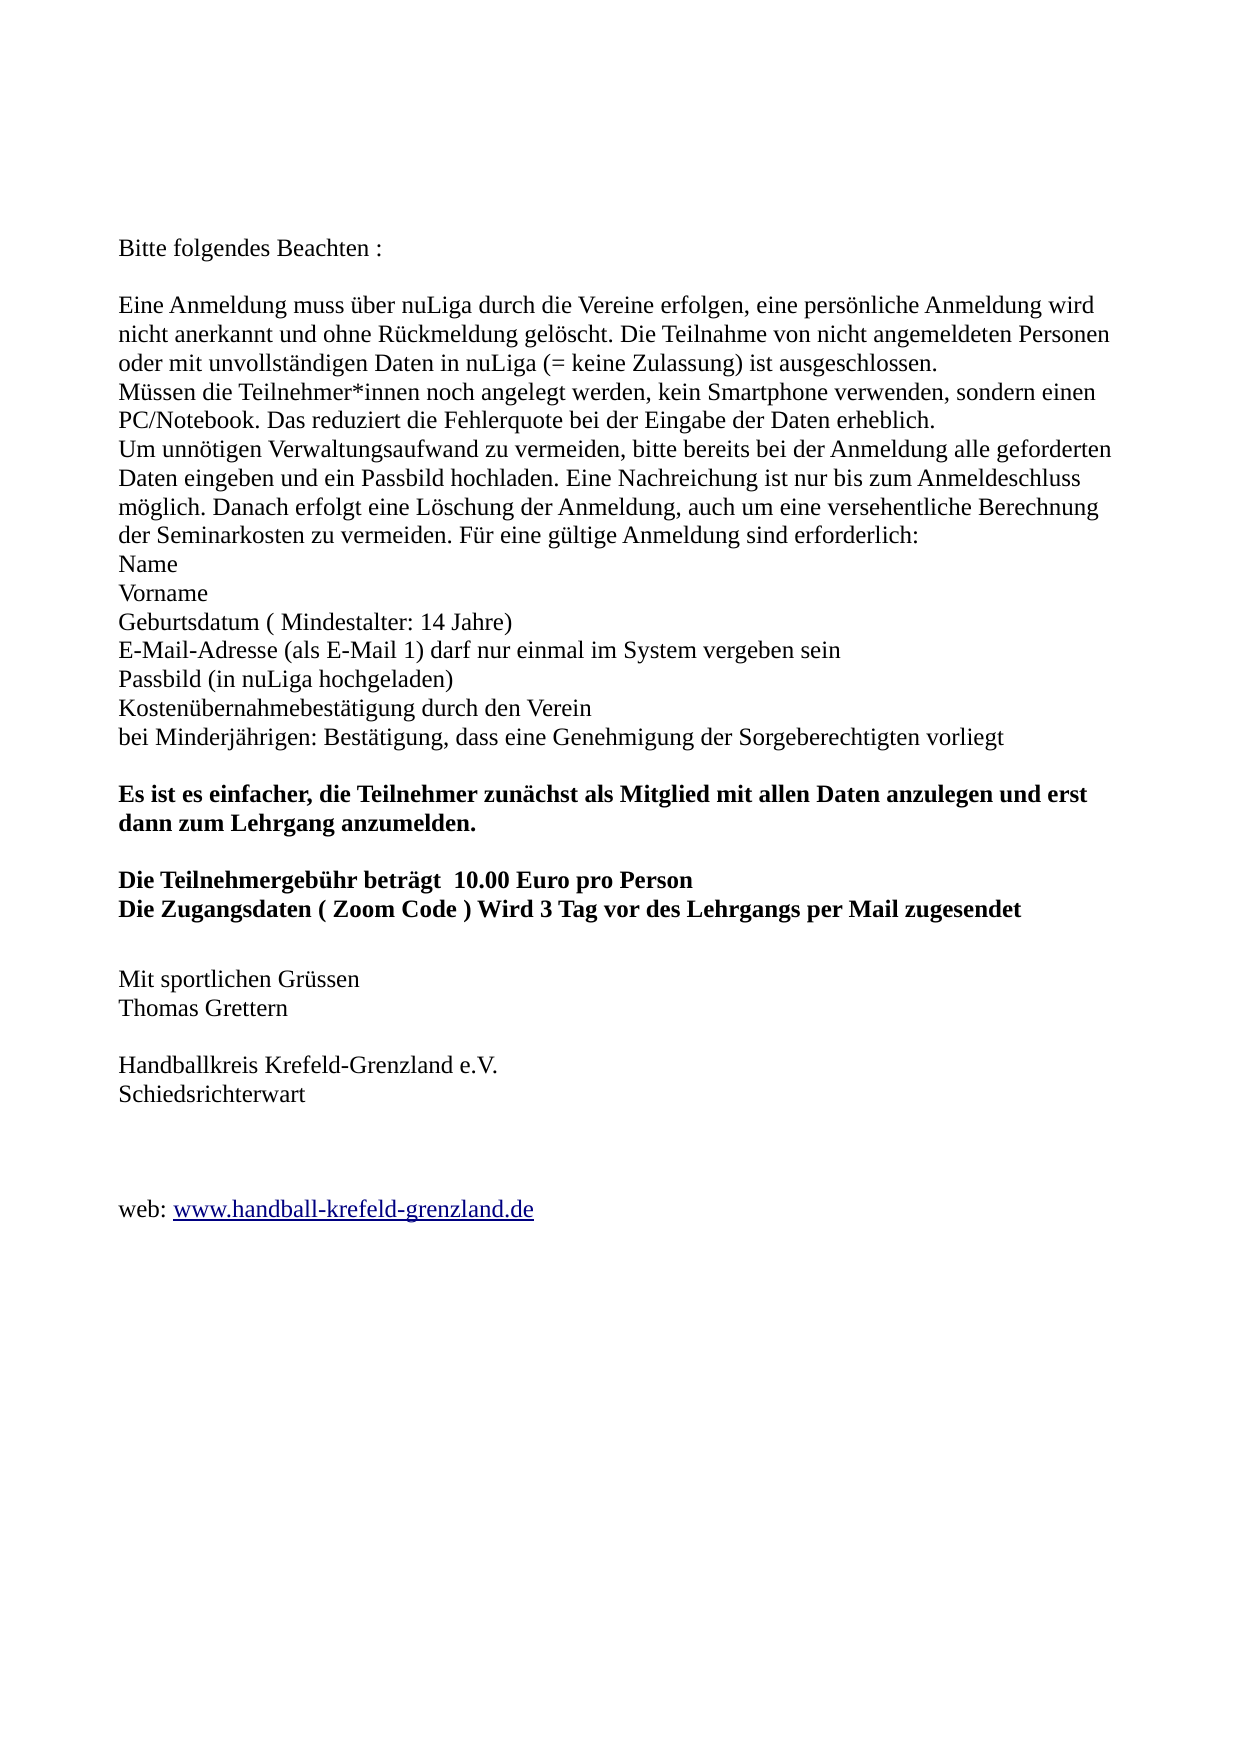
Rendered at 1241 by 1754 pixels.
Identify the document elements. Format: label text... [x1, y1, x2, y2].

text Mit sportlichen Grüssen Thomas Grettern Handballkreis Krefeld-Grenzland e.V. Schiedsrichterwart web: www.handball-krefeld-grenzland.de [118, 936, 1122, 1223]
text Name Vorname Geburtsdatum ( Mindestalter: 14 Jahre) E-Mail-Adresse (als E-Mail 1) darf nur einmal im System vergeben sein Passbild (in nuLiga hochgeladen) Kostenübernahmebestätigung durch den Verein bei Minderjährigen: Bestätigung, dass eine Genehmigung der Sorgeberechtigten vorliegt [118, 549, 1114, 751]
text Die Zugangsdaten ( Zoom Code ) Wird 3 Tag vor des Lehrgangs per Mail zugesendet [118, 894, 1122, 923]
text Die Teilnehmergebühr beträgt 10.00 Euro pro Person [118, 866, 1114, 894]
text Es ist es einfacher, die Teilnehmer zunächst als Mitglied mit allen Daten anzulegen und erst dann zum Lehrgang anzumelden. [118, 779, 1114, 837]
text Bitte folgendes Beachten : Eine Anmeldung muss über nuLiga durch die Vereine erfolgen, eine persönliche Anmeldung wird nicht anerkannt und ohne Rückmeldung gelöscht. Die Teilnahme von nicht angemeldeten Personen oder mit unvollständigen Daten in nuLiga (= keine Zulassung) ist ausgeschlossen. Müssen die Teilnehmer*innen noch angelegt werden, kein Smartphone verwenden, sondern einen PC/Notebook. Das reduziert die Fehlerquote bei der Eingabe der Daten erheblich. Um unnötigen Verwaltungsaufwand zu vermeiden, bitte bereits bei der Anmeldung alle geforderten Daten eingeben und ein Passbild hochladen. Eine Nachreichung ist nur bis zum Anmeldeschluss möglich. Danach erfolgt eine Löschung der Anmeldung, auch um eine versehentliche Berechnung der Seminarkosten zu vermeiden. Für eine gültige Anmeldung sind erforderlich: [118, 233, 1114, 549]
